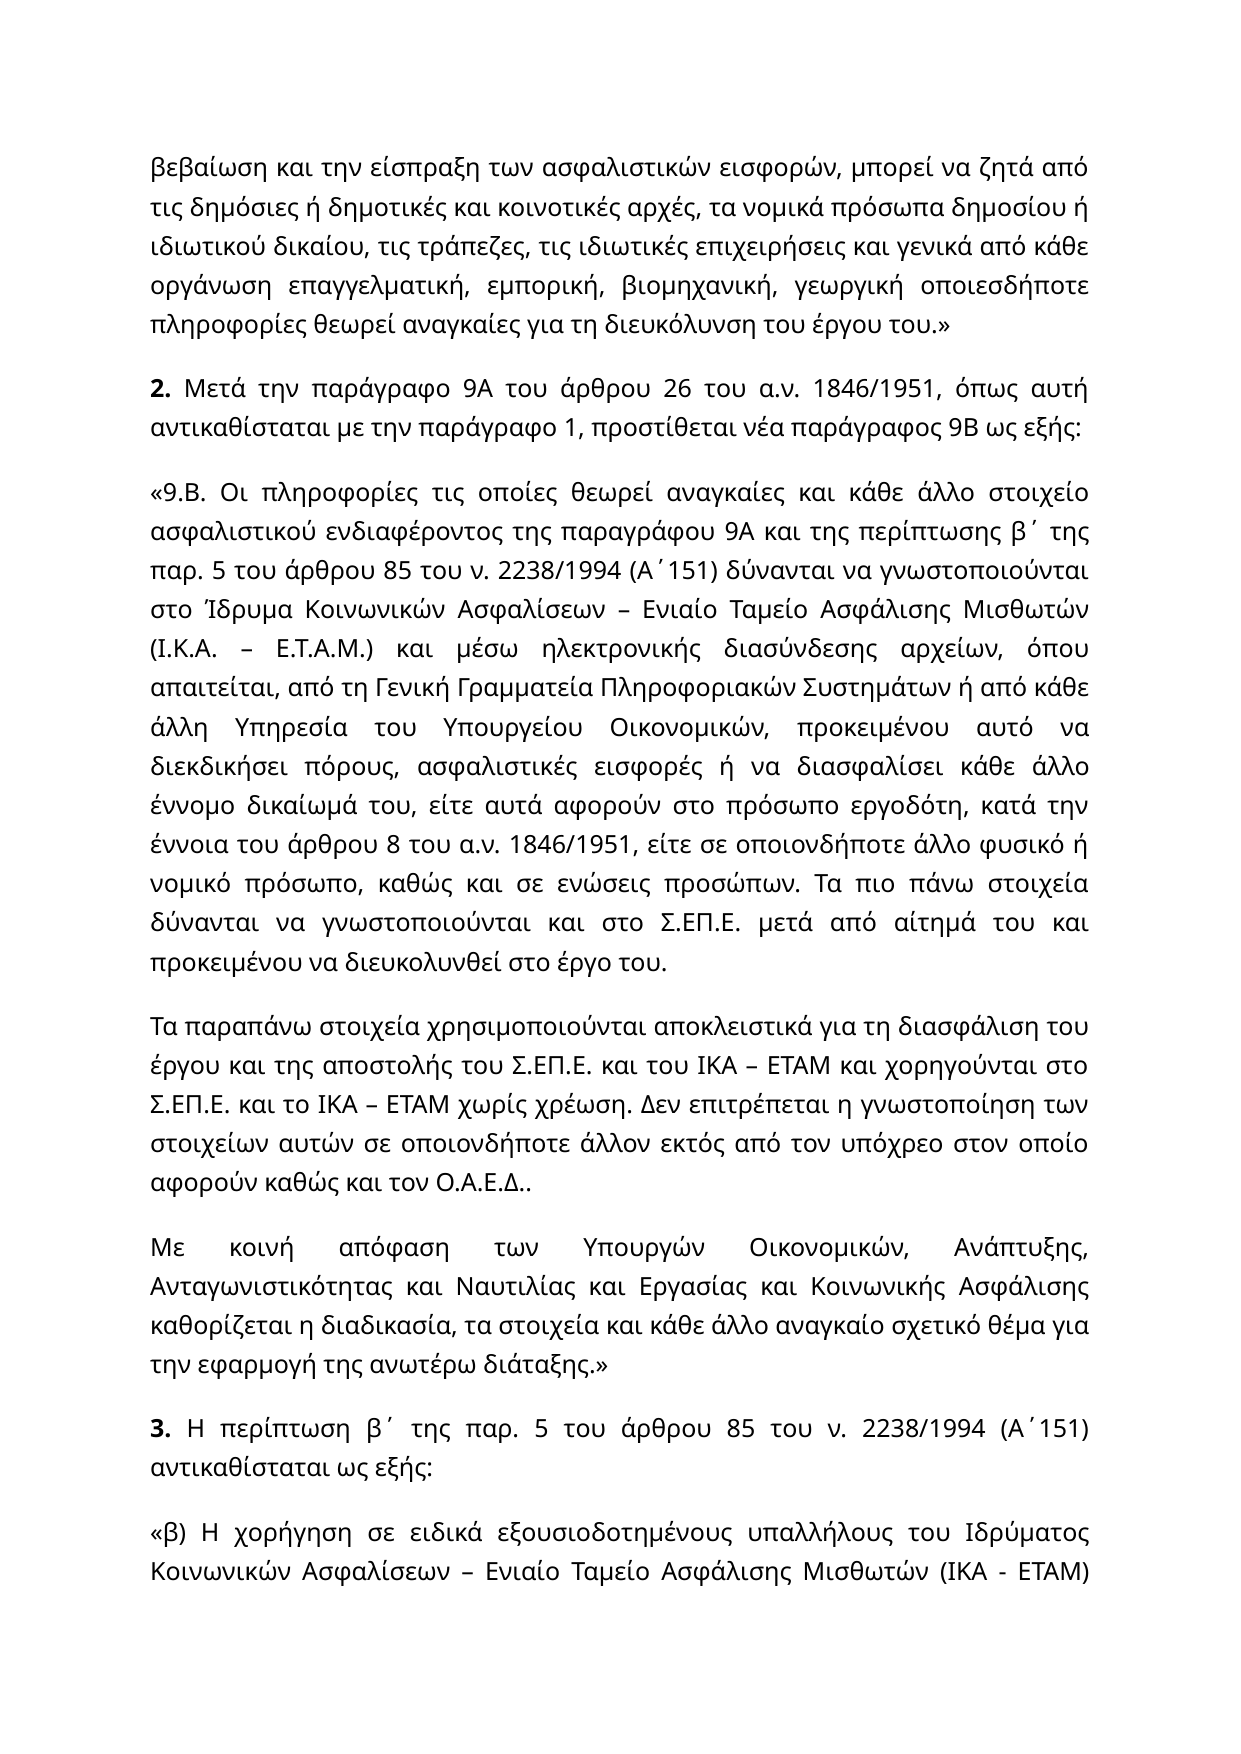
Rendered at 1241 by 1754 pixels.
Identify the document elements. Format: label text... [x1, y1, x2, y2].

text 3. Η περίπτωση β΄ της παρ. 5 του άρθρου 85 του ν. 2238/1994 (Α΄151) αντικαθίσταται ως εξής: [150, 1411, 1090, 1484]
text 2. Μετά την παράγραφο 9Α του άρθρου 26 του α.ν. 1846/1951, όπως αυτή αντικαθίσταται με την παράγραφο 1, προστίθεται νέα παράγραφος 9Β ως εξής: [150, 371, 1090, 444]
text «9.Β. Οι πληροφορίες τις οποίες θεωρεί αναγκαίες και κάθε άλλο στοιχείο ασφαλιστικού ενδιαφέροντος της παραγράφου 9Α και της περίπτωσης β΄ της παρ. 5 του άρθρου 85 του ν. 2238/1994 (Α΄151) δύνανται να γνωστοποιούνται στο Ίδρυμα Κοινωνικών Ασφαλίσεων – Ενιαίο Ταμείο Ασφάλισης Μισθωτών (Ι.Κ.Α. – Ε.Τ.Α.Μ.) και μέσω ηλεκτρονικής διασύνδεσης αρχείων, όπου απαιτείται, από τη Γενική Γραμματεία Πληροφοριακών Συστημάτων ή από κάθε άλλη Υπηρεσία του Υπουργείου Οικονομικών, προκειμένου αυτό να διεκδικήσει πόρους, ασφαλιστικές εισφορές ή να διασφαλίσει κάθε άλλο έννομο δικαίωμά του, είτε αυτά αφορούν στο πρόσωπο εργοδότη, κατά την έννοια του άρθρου 8 του α.ν. 1846/1951, είτε σε οποιονδήποτε άλλο φυσικό ή νομικό πρόσωπο, καθώς και σε ενώσεις προσώπων. Τα πιο πάνω στοιχεία δύνανται να γνωστοποιούνται και στο Σ.ΕΠ.Ε. μετά από αίτημά του και προκειμένου να διευκολυνθεί στο έργο του. [150, 474, 1090, 978]
text βεβαίωση και την είσπραξη των ασφαλιστικών εισφορών, μπορεί να ζητά από τις δημόσιες ή δημοτικές και κοινοτικές αρχές, τα νομικά πρόσωπα δημοσίου ή ιδιωτικού δικαίου, τις τράπεζες, τις ιδιωτικές επιχειρήσεις και γενικά από κάθε οργάνωση επαγγελματική, εμπορική, βιομηχανική, γεωργική οποιεσδήποτε πληροφορίες θεωρεί αναγκαίες για τη διευκόλυνση του έργου του.» [150, 150, 1090, 341]
text «β) Η χορήγηση σε ειδικά εξουσιοδοτημένους υπαλλήλους του Ιδρύματος Κοινωνικών Ασφαλίσεων – Ενιαίο Ταμείο Ασφάλισης Μισθωτών (ΙΚΑ - ΕΤΑΜ) [150, 1514, 1090, 1587]
text Με κοινή απόφαση των Υπουργών Οικονομικών, Ανάπτυξης, Ανταγωνιστικότητας και Ναυτιλίας και Εργασίας και Κοινωνικής Ασφάλισης καθορίζεται η διαδικασία, τα στοιχεία και κάθε άλλο αναγκαίο σχετικό θέμα για την εφαρμογή της ανωτέρω διάταξης.» [150, 1229, 1090, 1381]
text Τα παραπάνω στοιχεία χρησιμοποιούνται αποκλειστικά για τη διασφάλιση του έργου και της αποστολής του Σ.ΕΠ.Ε. και του ΙΚΑ – ΕΤΑΜ και χορηγούνται στο Σ.ΕΠ.Ε. και το ΙΚΑ – ΕΤΑΜ χωρίς χρέωση. Δεν επιτρέπεται η γνωστοποίηση των στοιχείων αυτών σε οποιονδήποτε άλλον εκτός από τον υπόχρεο στον οποίο αφορούν καθώς και τον Ο.Α.Ε.Δ.. [150, 1008, 1090, 1199]
